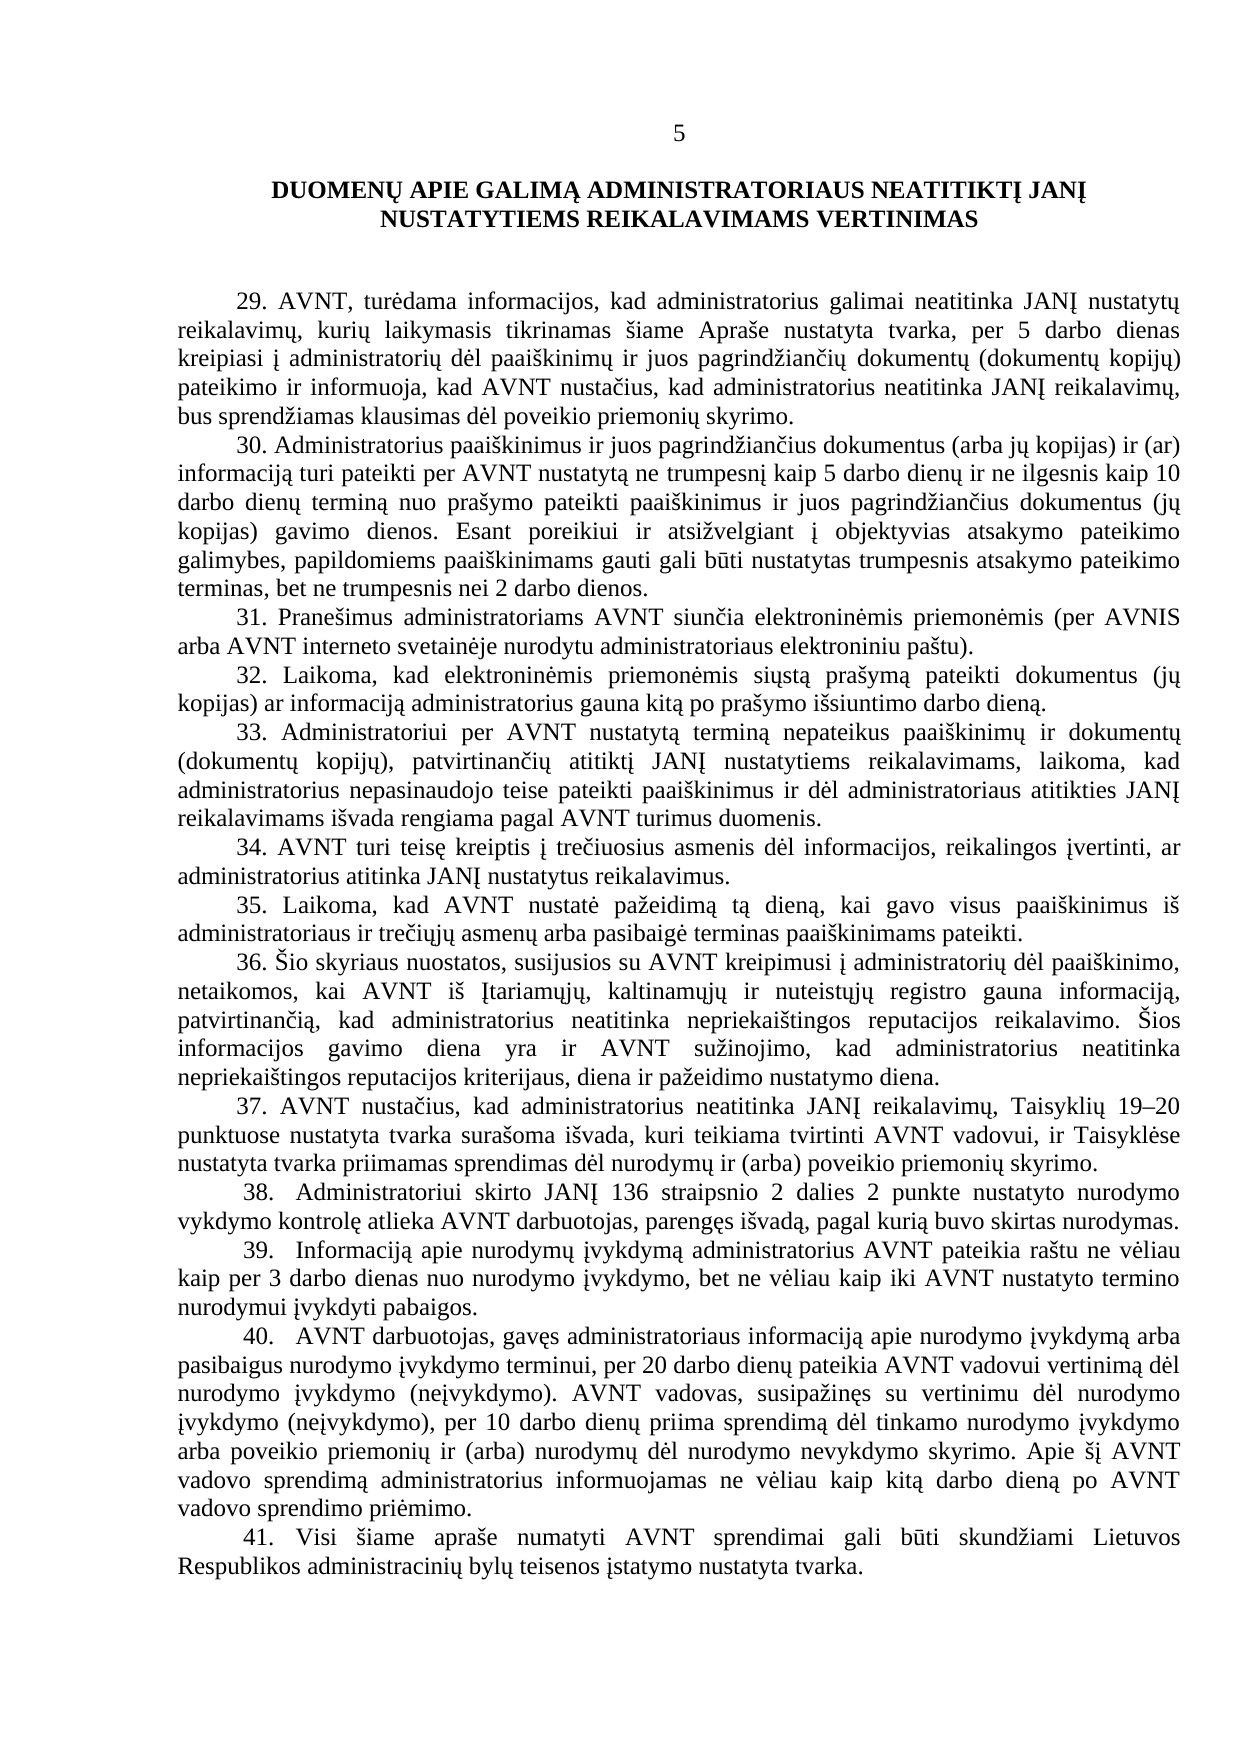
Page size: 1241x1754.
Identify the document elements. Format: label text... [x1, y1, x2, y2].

text 39. Informaciją apie nurodymų įvykdymą administratorius AVNT pateikia raštu ne vėliau kaip per 3 darbo dienas nuo nurodymo įvykdymo, bet ne vėliau kaip iki AVNT nustatyto termino nurodymui įvykdyti pabaigos. [177, 1235, 1181, 1321]
text 30. Administratorius paaiškinimus ir juos pagrindžiančius dokumentus (arba jų kopijas) ir (ar) informaciją turi pateikti per AVNT nustatytą ne trumpesnį kaip 5 darbo dienų ir ne ilgesnis kaip 10 darbo dienų terminą nuo prašymo pateikti paaiškinimus ir juos pagrindžiančius dokumentus (jų kopijas) gavimo dienos. Esant poreikiui ir atsižvelgiant į objektyvias atsakymo pateikimo galimybes, papildomiems paaiškinimams gauti gali būti nustatytas trumpesnis atsakymo pateikimo terminas, bet ne trumpesnis nei 2 darbo dienos. [177, 430, 1181, 602]
text 31. Pranešimus administratoriams AVNT siunčia elektroninėmis priemonėmis (per AVNIS arba AVNT interneto svetainėje nurodytu administratoriaus elektroniniu paštu). [177, 602, 1181, 660]
text 34. AVNT turi teisę kreiptis į trečiuosius asmenis dėl informacijos, reikalingos įvertinti, ar administratorius atitinka JANĮ nustatytus reikalavimus. [177, 832, 1181, 890]
text 29. AVNT, turėdama informacijos, kad administratorius galimai neatitinka JANĮ nustatytų reikalavimų, kurių laikymasis tikrinamas šiame Apraše nustatyta tvarka, per 5 darbo dienas kreipiasi į administratorių dėl paaiškinimų ir juos pagrindžiančių dokumentų (dokumentų kopijų) pateikimo ir informuoja, kad AVNT nustačius, kad administratorius neatitinka JANĮ reikalavimų, bus sprendžiamas klausimas dėl poveikio priemonių skyrimo. [177, 286, 1181, 430]
text 32. Laikoma, kad elektroninėmis priemonėmis siųstą prašymą pateikti dokumentus (jų kopijas) ar informaciją administratorius gauna kitą po prašymo išsiuntimo darbo dieną. [177, 660, 1181, 717]
text DUOMENŲ APIE GALIMĄ ADMINISTRATORIAUS NEATITIKTĮ JANĮ NUSTATYTIEMS REIKALAVIMAMS VERTINIMAS [177, 176, 1181, 233]
text 35. Laikoma, kad AVNT nustatė pažeidimą tą dieną, kai gavo visus paaiškinimus iš administratoriaus ir trečiųjų asmenų arba pasibaigė terminas paaiškinimams pateikti. [177, 890, 1181, 947]
text 41. Visi šiame apraše numatyti AVNT sprendimai gali būti skundžiami Lietuvos Respublikos administracinių bylų teisenos įstatymo nustatyta tvarka. [177, 1522, 1181, 1580]
text 37. AVNT nustačius, kad administratorius neatitinka JANĮ reikalavimų, Taisyklių 19–20 punktuose nustatyta tvarka surašoma išvada, kuri teikiama tvirtinti AVNT vadovui, ir Taisyklėse nustatyta tvarka priimamas sprendimas dėl nurodymų ir (arba) poveikio priemonių skyrimo. [177, 1091, 1181, 1177]
text 38. Administratoriui skirto JANĮ 136 straipsnio 2 dalies 2 punkte nustatyto nurodymo vykdymo kontrolę atlieka AVNT darbuotojas, parengęs išvadą, pagal kurią buvo skirtas nurodymas. [177, 1177, 1181, 1235]
text 36. Šio skyriaus nuostatos, susijusios su AVNT kreipimusi į administratorių dėl paaiškinimo, netaikomos, kai AVNT iš Įtariamųjų, kaltinamųjų ir nuteistųjų registro gauna informaciją, patvirtinančią, kad administratorius neatitinka nepriekaištingos reputacijos reikalavimo. Šios informacijos gavimo diena yra ir AVNT sužinojimo, kad administratorius neatitinka nepriekaištingos reputacijos kriterijaus, diena ir pažeidimo nustatymo diena. [177, 947, 1181, 1091]
text 40. AVNT darbuotojas, gavęs administratoriaus informaciją apie nurodymo įvykdymą arba pasibaigus nurodymo įvykdymo terminui, per 20 darbo dienų pateikia AVNT vadovui vertinimą dėl nurodymo įvykdymo (neįvykdymo). AVNT vadovas, susipažinęs su vertinimu dėl nurodymo įvykdymo (neįvykdymo), per 10 darbo dienų priima sprendimą dėl tinkamo nurodymo įvykdymo arba poveikio priemonių ir (arba) nurodymų dėl nurodymo nevykdymo skyrimo. Apie šį AVNT vadovo sprendimą administratorius informuojamas ne vėliau kaip kitą darbo dieną po AVNT vadovo sprendimo priėmimo. [177, 1321, 1181, 1522]
text 33. Administratoriui per AVNT nustatytą terminą nepateikus paaiškinimų ir dokumentų (dokumentų kopijų), patvirtinančių atitiktį JANĮ nustatytiems reikalavimams, laikoma, kad administratorius nepasinaudojo teise pateikti paaiškinimus ir dėl administratoriaus atitikties JANĮ reikalavimams išvada rengiama pagal AVNT turimus duomenis. [177, 717, 1181, 832]
